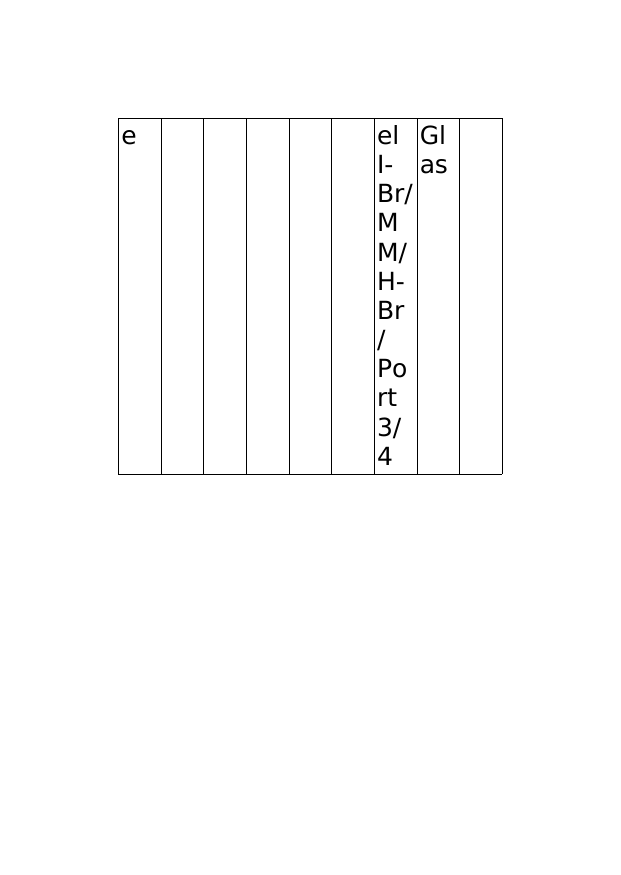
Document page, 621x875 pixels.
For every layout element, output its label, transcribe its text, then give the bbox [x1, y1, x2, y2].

table_cell [290, 119, 331, 474]
table_cell [332, 119, 374, 474]
table_cell [204, 119, 246, 474]
table_cell Glas [418, 119, 459, 474]
table_cell el I-Br/MM/H-Br / Port 3/4 [375, 119, 417, 474]
table_cell e [119, 119, 161, 474]
table_cell [460, 119, 502, 474]
table_cell [247, 119, 289, 474]
table_cell [162, 119, 203, 474]
